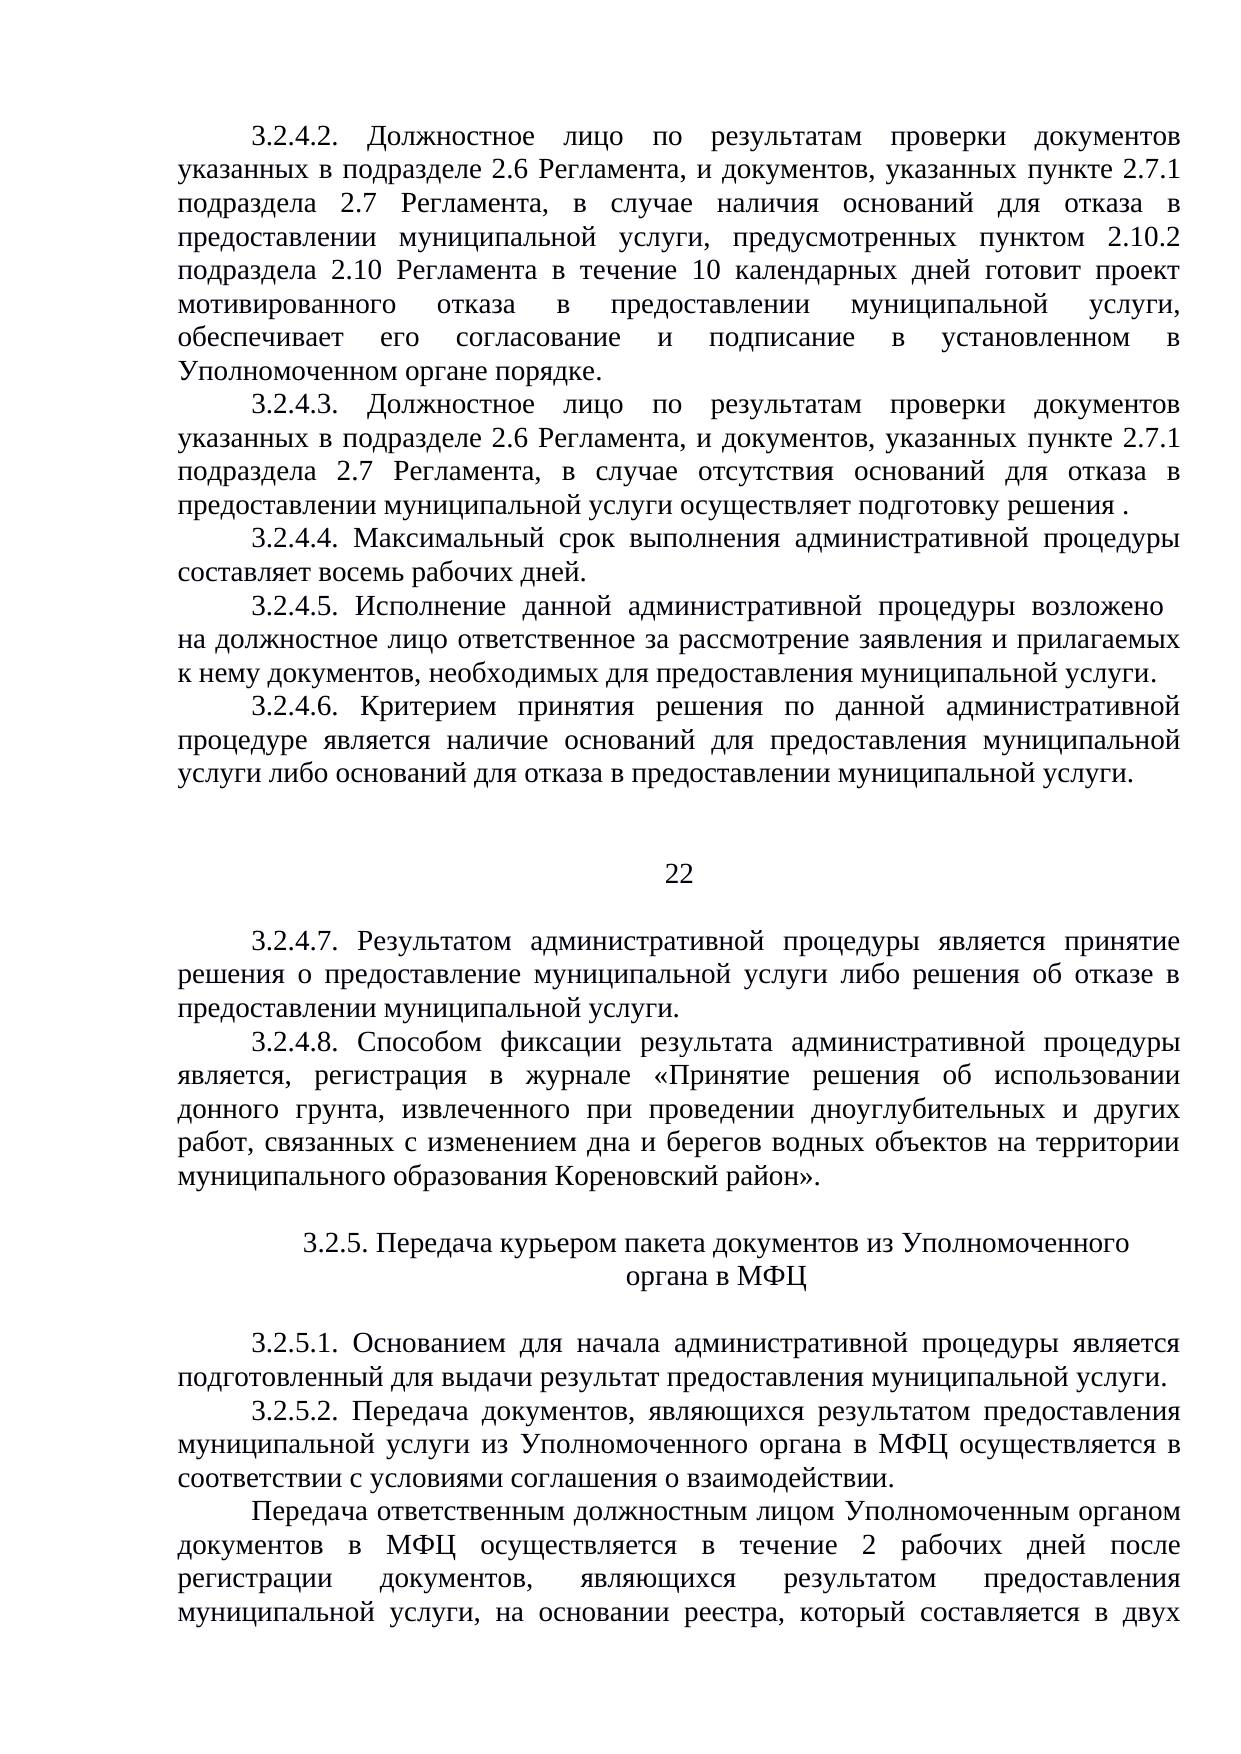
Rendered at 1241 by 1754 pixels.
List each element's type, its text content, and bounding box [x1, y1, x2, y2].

text 3.2.4.4. Максимальный срок выполнения административной процедуры составляет восемь рабочих дней. [177, 521, 1181, 588]
text органа в МФЦ [177, 1258, 1181, 1292]
text Передача ответственным должностным лицом Уполномоченным органом документов в МФЦ осуществляется в тече­ние 2 рабочих дней после регистрации документов, являющихся результатом предоставления муниципальной услуги, на основании реестра, который составляется в двух [177, 1493, 1181, 1627]
text 3.2.5.1. Основанием для начала административной процедуры является под­готовленный для выдачи результат предоставления муниципальной услуги. [177, 1326, 1181, 1393]
text 3.2.4.5. Исполнение данной административной процедуры возложено на должностное лицо ответственное за рассмотрение заявления и прилагаемых к нему документов, необходимых для предоставления муниципальной услуги. [177, 588, 1181, 688]
text 3.2.5. Передача курьером пакета документов из Уполномоченного [177, 1225, 1181, 1258]
text 3.2.4.3. Должностное лицо по результатам проверки документов указанных в подразделе 2.6 Регламента, и документов, указанных пункте 2.7.1 подраздела 2.7 Регламента, в случае отсутствия оснований для отказа в предоставлении муниципальной услуги осуществляет подготовку решения . [177, 386, 1181, 521]
text 3.2.5.2. Передача документов, являющихся результатом предоставления муниципальной услуги из Уполномоченного органа в МФЦ осуществляется в соответствии с условиями соглашения о взаимодействии. [177, 1393, 1181, 1493]
text 3.2.4.7. Результатом административной процедуры является принятие решения о предоставление муниципальной услуги либо решения об отказе в предоставлении муниципальной услуги. [177, 923, 1181, 1024]
text 3.2.4.6. Критерием принятия решения по данной административной процедуре является наличие оснований для предоставления муниципальной услуги либо оснований для отказа в предоставлении муниципальной услуги. [177, 688, 1181, 789]
text 22 [177, 856, 1181, 889]
text 3.2.4.2. Должностное лицо по результатам проверки документов указанных в подразделе 2.6 Регламента, и документов, указанных пункте 2.7.1 подраздела 2.7 Регламента, в случае наличия оснований для отказа в предоставлении муниципальной услуги, предусмотренных пунктом 2.10.2 подраздела 2.10 Регламента в течение 10 календарных дней готовит проект мотивированного отказа в предоставлении муниципальной услуги, обеспечивает его согласование и подписание в установленном в Уполномоченном органе порядке. [177, 118, 1181, 386]
text 3.2.4.8. Способом фиксации результата административной процедуры является, регистрация в журнале «Принятие решения об использовании донного грунта, извлеченного при проведении дноуглубительных и других работ, связанных с изменением дна и берегов водных объектов на территории муниципального образования Кореновский район». [177, 1024, 1181, 1191]
